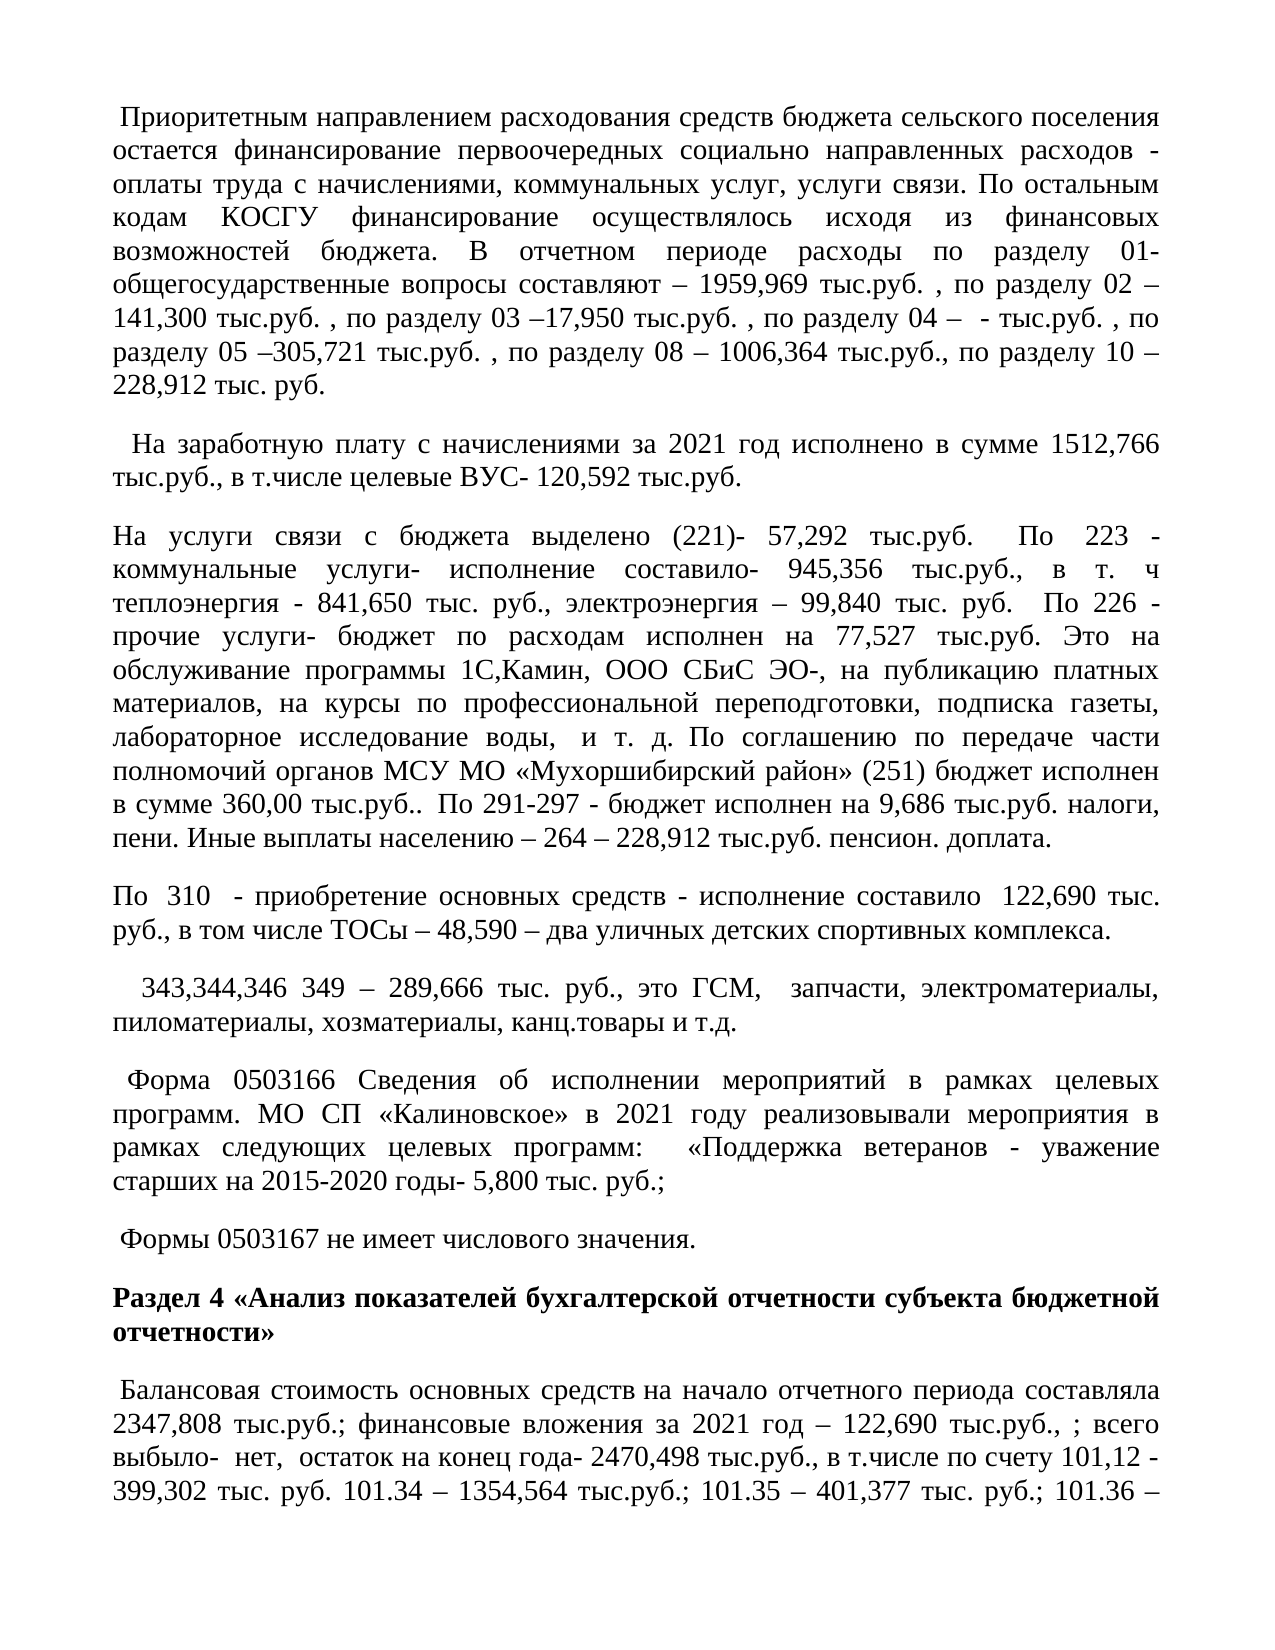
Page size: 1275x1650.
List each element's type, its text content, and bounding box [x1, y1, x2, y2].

table_header Уважаемые ЗЕМЛЯКИ, жители Калиновского сельского поселения! Предлагаю Вам отчет о проделанной работе главы Администрации Калиновского сельского поселения за 2021 год, в котором постараюсь отразить деятельность администрации, обозначить проблемные вопросы и пути их решения. В связи с ограничительными мероприятиями, связанными с распространением новой коронавирусной инфекции, форма взаимодействия с общественностью обрела другие формы, в основном через вайбер, т.е. мессенджеры, но не стала менее эффективным. Данным докладом хочу довести до населения стратегию жизнедеятельности поселения на текущий год. Раздел 1. Организационная структура субъекта бюджетной отчетности. Администрация муниципального образования "Калиновское" Мухоршибирского района Республики Бурятия (сельское поселение) является исполнительно-распорядительным органом МО СП "Калиновское". Администрация МО СП «Калиновское» обладает правами юридического лица, является муниципальным казенным учреждением. В своей деятельности Администрация руководствуется Конституцией РФ, Конституцией РБ, федеральным и республиканским законодательством, Указами Президента РФ, РБ, Уставом МО СП "Калиновское", Положением об Администрации. Основной задачей является обеспечение функций и полномочий, предоставленных исполнительно-распорядительным органом местного самоуправления, законодательством Российской Федерации, Республики Бурятия о местном самоуправлении и Уставом МО СП "Калиновское", направленных на создание нормальных условий для жизнедеятельности населения МО СП "Калиновское". Администрация осуществляет полномочия получателя, главного распорядителя бюджетных средств, а также главного администратора источников финансирования дефицита бюджета, главного администратора доходов бюджета Краткое наименование - Администрация МО СП "Калиновское" ИНН 0314886809, КПП 031401001, ОГРН-1050301457062. Юридический адрес: 671355; Республика Бурятия, Мухоршибирский район, с. Калиновка, ул. Солнечная, 12. В администрации в 2021 году учитывались следующие разделы по расходу бюджетов : 01-Общегосударственные вопросы: ; 02-Национальная оборона; 03- Национальная безопасность и правоохранительная деятельность; 04-Национальная экономика ; 05-Жилищно-коммунальное хозяйство; 08-Культура, кинематография и средства массовой информации; 10-Социальная политика. Сведения об основных направлениях деятельности представлены в таблице № 1. Раздел 2 «Результаты деятельности субъекта бюджетной отчетности» На 01.01.2022 г численность работников составляет 4 человек, в т.ч выборная должность- глава поселения-1 чел., муниципальные служащие-2 чел., специалист ВУР -0,4 ставки = 1чел., староста -1 чел. В своей работе работники руководствуются должностными обязанностями. В 2021 году по-прежнему особое внимание уделялось благоприятной среде жизнедеятельности населения, благоустройству территории поселения, пожарной безопасности, санитарному содержанию территории, развитию сферы культуры, массового спорта и мероприятий по молодежной политике. Силами населения совместно с ФЗН организована работа по благоустройству поселения, что дало возможность сэкономить бюджетные средства. Территориальные общественные самоуправления принимают активное участие в общественной жизни поселения, их силами на территории поселения проводятся различные мероприятия. В 2021 году 3 ТОСа поселения принимали участие в республиканском конкурсе "Лучшее ТОС", заняли призовые места, общий премиальный фонд составил 140,0 тыс.руб., средства направлены на работы по благоустройству поселения, закуплены материалы и т.д. В течение финансового года постоянно велась работа по увеличению поступлений налоговых и неналоговых доходов. Проводится работа по оформлению имущественных прав с физическими лицами, по актуализации налоговой базы по земельному налогу и по налогу на имущество, сбор недоимки по налогам с физических лиц. Бухгалтерский учет ведется в соответствии с распоряжением об учетной политике администрации МО СП «Калиновское». Обработка первичных учетных документов и отражение операций по соответствующим разделам плана счетов ведется в программе «1С Предприятие 8.3 БГУ», расчет заработной платы- 1С Предприятие, Камин. Расчет заработной платы». Для расширения профессиональных знаний и повышения квалификации в вопросах управления муниципальными финансами муниципальные служащие участвуют в обучающих совещаниях со специалистами финансовых органов района, со специалистами других сельских поселений по вопросам организации эффективного бюджетного процесса, формирования бюджетов на очередной финансовый год, актуальным вопросам бюджетного планирования в социальной сфере, бюджетного учета труда. Для оптимизации расходов в течение года прослеживалась работа электросчетчиков, вводились нормы расхода материальных запасов. Раздел 3 «Анализ отчета об исполнении бюджета субъектом бюджетной отчетности» Сведения об исполнении текстовых статей закона (решения) о бюджете отражены в таблице №3. Сведения об исполнении бюджета отражены в форме 0503164. Бюджет администрации МО СП "Калиновское" на 2021 год утвержден по доходам в сумме 3814,936 тыс. руб., в том числе собственные доходы- 673,882 тыс. руб., безвозмездные поступления- 3141,054 тыс.руб. Исполнение по доходам составило 3813,203 тыс.руб. или 99,95 % к утвержденному плану. В структуре доходов налоговые доходы составили 565,647 тыс. руб. , неналоговые доходы- 106,505 тыс. руб., безвозмездные поступления- 3141,054 тыс.руб. Собственные доходы исполнены на 99,74 %, по безвозмездным поступлениям исполнение составило 100 %. Исполнение бюджета поселения в разрезе налоговых и неналоговых доходов представлено в таблице : В целях снижения уровня задолженности и повышения собираемости имущественных налогов, администрацией сельского поселения проводилась работа по информированию населения через мессенджеры, непосредственно работа депутатов с населением. Специалистами Калиновского сельского поселения постоянно ведется разъяснительная работа среди населения по применению налогового законодательства: Размещены объявления на информационных стендах об изменении налогового законодательства по начислению и срокам уплаты земельного налога и налога на имущество. Бюджет на 2021 год по расходам утвержден в сумме 3832,389 тыс. руб., исполнение составило- 3660,216 тыс. руб., что в % отношении составляет 95,51%, в том числе по разделам и подразделам: Приоритетным направлением расходования средств бюджета сельского поселения остается финансирование первоочередных социально направленных расходов - оплаты труда с начислениями, коммунальных услуг, услуги связи. По остальным кодам КОСГУ финансирование осуществлялось исходя из финансовых возможностей бюджета. В отчетном периоде расходы по разделу 01-общегосударственные вопросы составляют – 1959,969 тыс.руб. , по разделу 02 – 141,300 тыс.руб. , по разделу 03 –17,950 тыс.руб. , по разделу 04 – - тыс.руб. , по разделу 05 –305,721 тыс.руб. , по разделу 08 – 1006,364 тыс.руб., по разделу 10 – 228,912 тыс. руб. На заработную плату с начислениями за 2021 год исполнено в сумме 1512,766 тыс.руб., в т.числе целевые ВУС- 120,592 тыс.руб. На услуги связи с бюджета выделено (221)- 57,292 тыс.руб. По 223 - коммунальные услуги- исполнение составило- 945,356 тыс.руб., в т. ч теплоэнергия - 841,650 тыс. руб., электроэнергия – 99,840 тыс. руб. По 226 - прочие услуги- бюджет по расходам исполнен на 77,527 тыс.руб. Это на обслуживание программы 1С,Камин, ООО СБиС ЭО-, на публикацию платных материалов, на курсы по профессиональной переподготовки, подписка газеты, лабораторное исследование воды, и т. д. По соглашению по передаче части полномочий органов МСУ МО «Мухоршибирский район» (251) бюджет исполнен в сумме 360,00 тыс.руб.. По 291-297 - бюджет исполнен на 9,686 тыс.руб. налоги, пени. Иные выплаты населению – 264 – 228,912 тыс.руб. пенсион. доплата. По 310 - приобретение основных средств - исполнение составило 122,690 тыс. руб., в том числе ТОСы – 48,590 – два уличных детских спортивных комплекса. 343,344,346 349 – 289,666 тыс. руб., это ГСМ, запчасти, электроматериалы, пиломатериалы, хозматериалы, канц.товары и т.д. Форма 0503166 Сведения об исполнении мероприятий в рамках целевых программ. МО СП «Калиновское» в 2021 году реализовывали мероприятия в рамках следующих целевых программ: «Поддержка ветеранов - уважение старших на 2015-2020 годы- 5,800 тыс. руб.; Формы 0503167 не имеет числового значения. Раздел 4 «Анализ показателей бухгалтерской отчетности субъекта бюджетной отчетности» Балансовая стоимость основных средств на начало отчетного периода составляла 2347,808 тыс.руб.; финансовые вложения за 2021 год – 122,690 тыс.руб., ; всего выбыло- нет, остаток на конец года- 2470,498 тыс.руб., в т.числе по счету 101,12 -399,302 тыс. руб. 101.34 – 1354,564 тыс.руб.; 101.35 – 401,377 тыс. руб.; 101.36 – 315,254 тыс.руб. Остаточная стоимость на 01.01.2022 г составляет 42,864 тыс. руб., амортизация – 2427,634 тыс.руб. В отчетном году приобретены следующие основные средства: насос глубинный – 1 шт на сумму 59,600 тыс. руб. Непроизведенные активы – на начало года и на конец – 1967,256 тыс. руб. По материальным запасам: остаток на начало года составлял 232,985 тыс.руб., остаток на конец года – 122,400 тыс.руб. Имущество казны на конец года составляет (статочная стоимость) 230,597 тыс.руб. Инвентаризация проведена с 30.11 по 31.12 2021 г, расхождений не обнаружено. В бюджетной отчетности Администрации муниципального образования СП «Калиновское» имеет место дебиторская и кредиторская задолженность. (Эти показатели отражены в форме отчета 0503169) Сведения по дебиторской и кредиторской задолженности: Общая сумма дебиторской задолженности на конец отчетного года составила 1238,685 тыс. руб. В том числе: по счету 20500 " Расчеты по доходам"- 1232,18387 тыс. руб. по счету 20600 "Расчеты по выданным авансам"- 6,50182 тыс. руб. На счете 205 23 отражена сумма доходов будущих периодов по переданным в аренду земельным участкам в размере 427,40604 тыс. руб. На счете 205 51 000 "Расчеты по поступлениям от бюджетов" отражена сумма 453,900 тыс. руб. По данному счету отражена сумма начисленных межбюджетных трансфертов (доходов будущих периодов) на 2022, 2023, 2024 годы по КБК дохода 20235118100000150 «Субвенции бюджетам сельских поселений на осуществление первичного воинского учета на территориях, где отсутствуют военные комиссариаты», согласно федерального стандарта бухгалтерского учета для организаций государственного сектора «Доходы» На счете 206 23 000 «Расчеты по выданным авансам за коммунальные услуги» в сумме 5,92025 руб. отражены расчеты по авансовым платежам за электроэнергию за январь 2021 года в соответствии с заключенным контрактом. Дебитором является АО «Читаэнергосбыт». Образовавшаяся дебиторская задолженность обусловлена внесением предоплаты в размере 70 %, для обеспечения бесперебойного предоставления услуг по электроэнергии. [112, 74, 1160, 1506]
table_header [1160, 74, 1188, 1506]
table_header [1188, 74, 1275, 1506]
